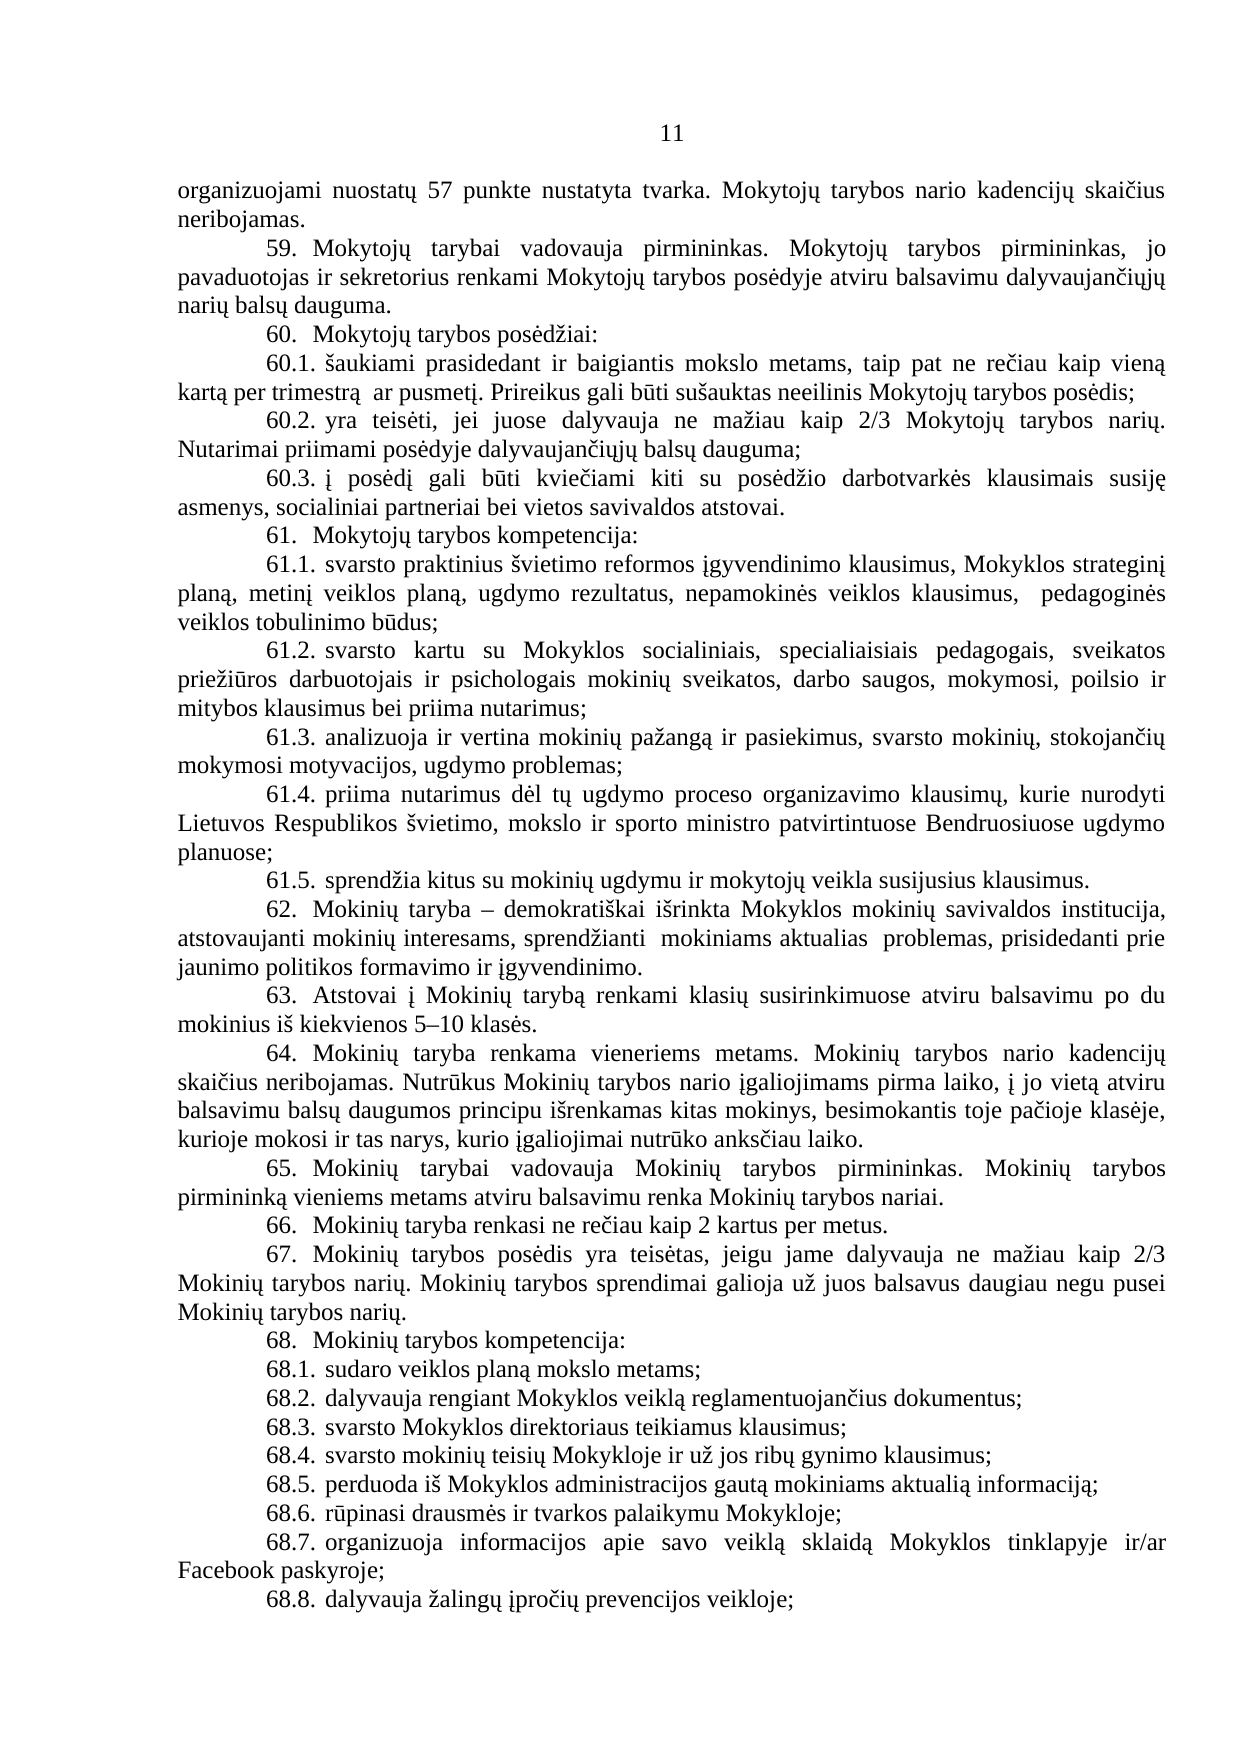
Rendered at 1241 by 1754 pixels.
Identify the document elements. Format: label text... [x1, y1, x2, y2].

text 60.2. yra teisėti, jei juose dalyvauja ne mažiau kaip 2/3 Mokytojų tarybos narių. Nutarimai priimami posėdyje dalyvaujančiųjų balsų dauguma; [177, 406, 1167, 463]
text 68.4. svarsto mokinių teisių Mokykloje ir už jos ribų gynimo klausimus; [177, 1441, 1167, 1469]
text 61. Mokytojų tarybos kompetencija: [177, 521, 1167, 549]
text 61.4. priima nutarimus dėl tų ugdymo proceso organizavimo klausimų, kurie nurodyti Lietuvos Respublikos švietimo, mokslo ir sporto ministro patvirtintuose Bendruosiuose ugdymo planuose; [177, 779, 1167, 866]
text 60.1. šaukiami prasidedant ir baigiantis mokslo metams, taip pat ne rečiau kaip vieną kartą per trimestrą ar pusmetį. Prireikus gali būti sušauktas neeilinis Mokytojų tarybos posėdis; [177, 348, 1167, 406]
text 60. Mokytojų tarybos posėdžiai: [177, 319, 1167, 348]
text 62. Mokinių taryba – demokratiškai išrinkta Mokyklos mokinių savivaldos institucija, atstovaujanti mokinių interesams, sprendžianti mokiniams aktualias problemas, prisidedanti prie jaunimo politikos formavimo ir įgyvendinimo. [177, 894, 1167, 981]
text 61.5. sprendžia kitus su mokinių ugdymu ir mokytojų veikla susijusius klausimus. [177, 866, 1167, 894]
text 68.8. dalyvauja žalingų įpročių prevencijos veikloje; [177, 1584, 1167, 1613]
text 68.7. organizuoja informacijos apie savo veiklą sklaidą Mokyklos tinklapyje ir/ar Facebook paskyroje; [177, 1527, 1167, 1584]
text 61.1. svarsto praktinius švietimo reformos įgyvendinimo klausimus, Mokyklos strateginį planą, metinį veiklos planą, ugdymo rezultatus, nepamokinės veiklos klausimus, pedagoginės veiklos tobulinimo būdus; [177, 549, 1167, 636]
text 61.2. svarsto kartu su Mokyklos socialiniais, specialiaisiais pedagogais, sveikatos priežiūros darbuotojais ir psichologais mokinių sveikatos, darbo saugos, mokymosi, poilsio ir mitybos klausimus bei priima nutarimus; [177, 636, 1167, 722]
text 60.3. į posėdį gali būti kviečiami kiti su posėdžio darbotvarkės klausimais susiję asmenys, socialiniai partneriai bei vietos savivaldos atstovai. [177, 463, 1167, 521]
text 67. Mokinių tarybos posėdis yra teisėtas, jeigu jame dalyvauja ne mažiau kaip 2/3 Mokinių tarybos narių. Mokinių tarybos sprendimai galioja už juos balsavus daugiau negu pusei Mokinių tarybos narių. [177, 1239, 1167, 1326]
text 68.1. sudaro veiklos planą mokslo metams; [177, 1354, 1167, 1383]
text 68.2. dalyvauja rengiant Mokyklos veiklą reglamentuojančius dokumentus; [177, 1383, 1167, 1412]
text 61.3. analizuoja ir vertina mokinių pažangą ir pasiekimus, svarsto mokinių, stokojančių mokymosi motyvacijos, ugdymo problemas; [177, 722, 1167, 779]
text 63. Atstovai į Mokinių tarybą renkami klasių susirinkimuose atviru balsavimu po du mokinius iš kiekvienos 5–10 klasės. [177, 981, 1167, 1038]
text 68.3. svarsto Mokyklos direktoriaus teikiamus klausimus; [177, 1412, 1167, 1441]
text 64. Mokinių taryba renkama vieneriems metams. Mokinių tarybos nario kadencijų skaičius neribojamas. Nutrūkus Mokinių tarybos nario įgaliojimams pirma laiko, į jo vietą atviru balsavimu balsų daugumos principu išrenkamas kitas mokinys, besimokantis toje pačioje klasėje, kurioje mokosi ir tas narys, kurio įgaliojimai nutrūko anksčiau laiko. [177, 1038, 1167, 1153]
text 68.6. rūpinasi drausmės ir tvarkos palaikymu Mokykloje; [177, 1498, 1167, 1527]
text 59. Mokytojų tarybai vadovauja pirmininkas. Mokytojų tarybos pirmininkas, jo pavaduotojas ir sekretorius renkami Mokytojų tarybos posėdyje atviru balsavimu dalyvaujančiųjų narių balsų dauguma. [177, 233, 1167, 319]
text 68.5. perduoda iš Mokyklos administracijos gautą mokiniams aktualią informaciją; [177, 1469, 1167, 1498]
text 66. Mokinių taryba renkasi ne rečiau kaip 2 kartus per metus. [177, 1211, 1167, 1239]
text 68. Mokinių tarybos kompetencija: [177, 1326, 1167, 1354]
text 65. Mokinių tarybai vadovauja Mokinių tarybos pirmininkas. Mokinių tarybos pirmininką vieniems metams atviru balsavimu renka Mokinių tarybos nariai. [177, 1153, 1167, 1211]
text organizuojami nuostatų 57 punkte nustatyta tvarka. Mokytojų tarybos nario kadencijų skaičius neribojamas. [177, 176, 1167, 233]
